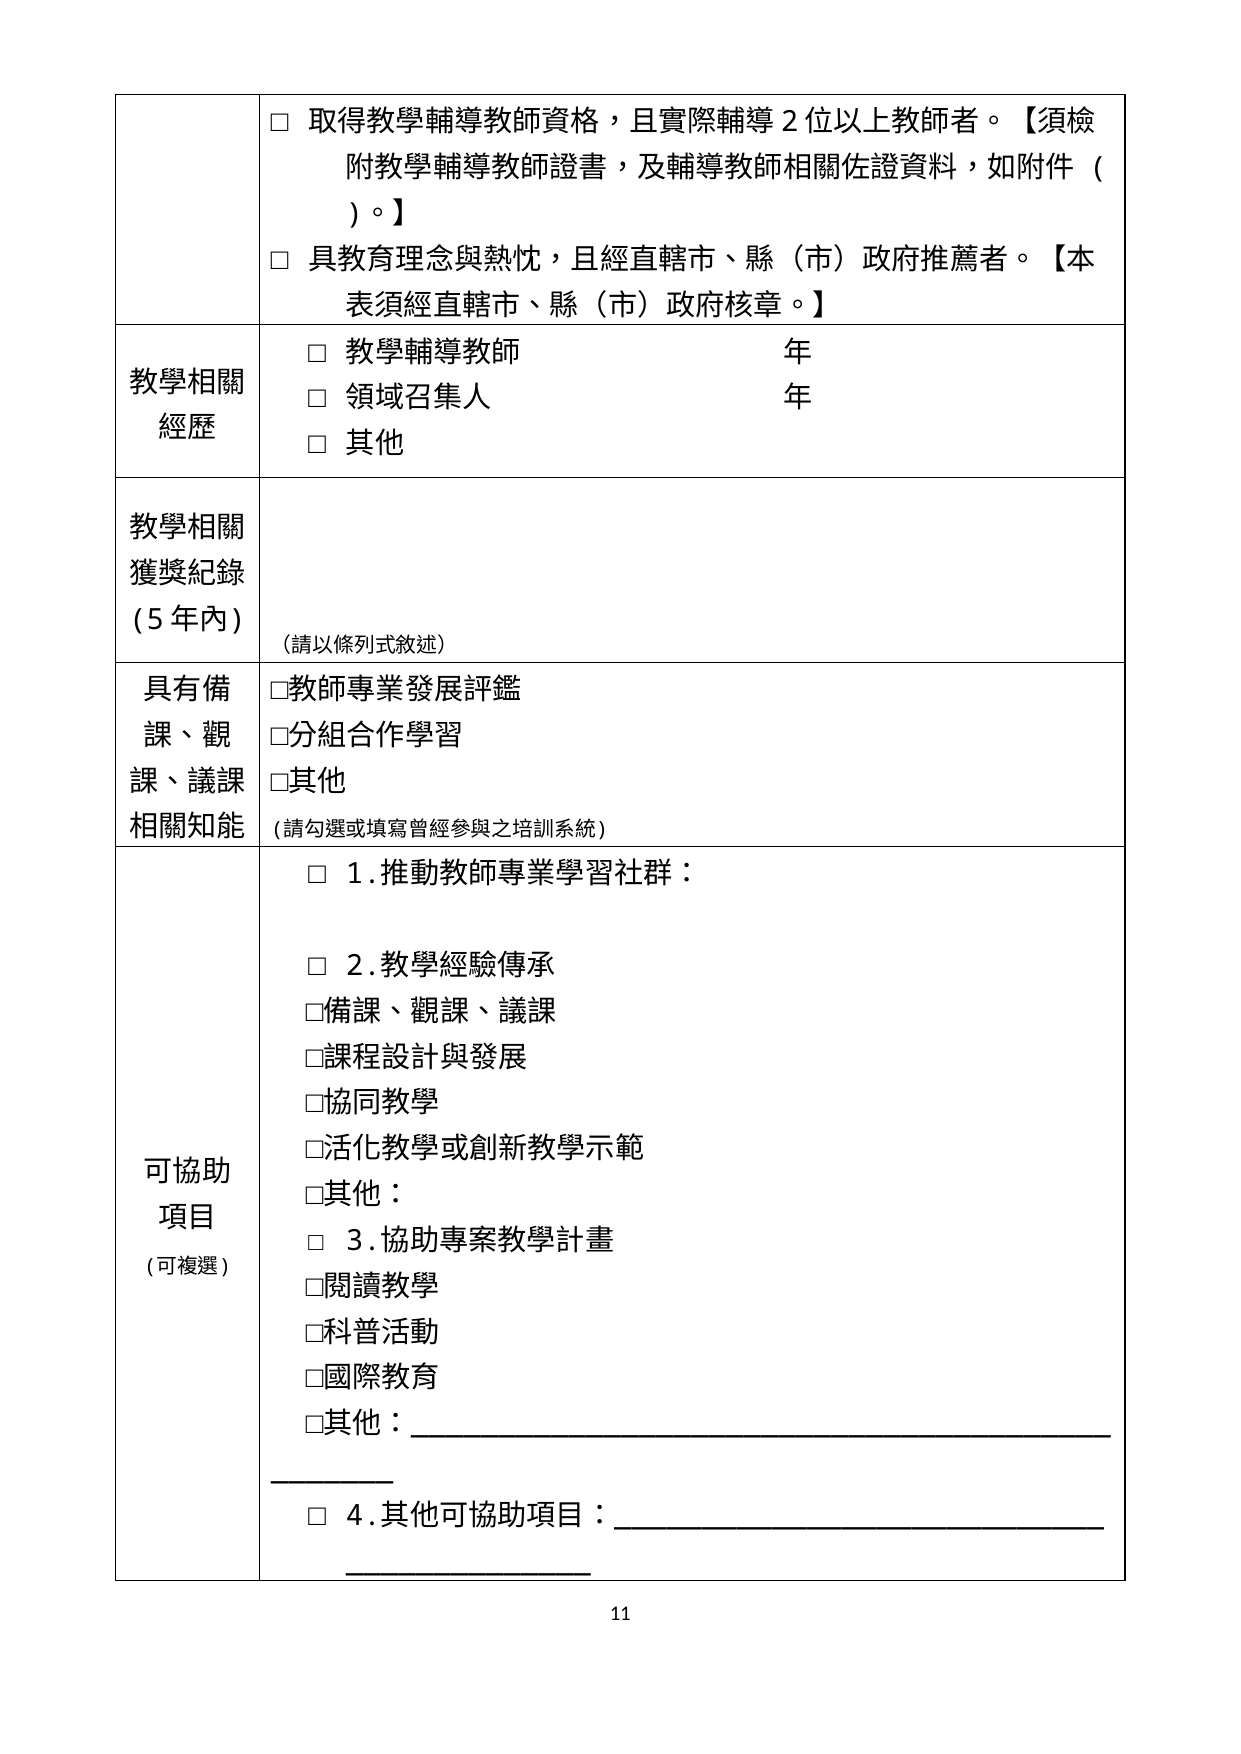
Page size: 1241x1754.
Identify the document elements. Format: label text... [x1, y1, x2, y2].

table_cell 教學相關獲獎紀錄(5年內) [116, 478, 259, 662]
table_cell （請以條列式敘述） [260, 478, 1124, 662]
table_cell 可協助 項目 (可複選) [116, 847, 259, 1580]
table_cell 具有備課、觀課、議課相關知能 [116, 663, 259, 846]
table_cell [116, 95, 259, 324]
table_cell 曾獲全國性、各直轄市、縣（市）政府或民間團體辦理課程教學相關選拔優勝或課程教學相關業務推動績優者。【須檢附相關獎狀、證書或公函，如附件 ( )。】 曾擔任中央課程與教學輔導諮詢教師團隊或直轄市、縣（市）國民教育輔導團成員服務年資2年以上者。【須檢附相關聘書，如附件 ( )。】 取得教學輔導教師資格，且實際輔導2位以上教師者。【須檢附教學輔導教師證書，及輔導教師相關佐證資料，如附件 ( )。】 具教育理念與熱忱，且經直轄市、縣（市）政府推薦者。【本表須經直轄市、縣（市）政府核章。】 [260, 95, 1124, 324]
table_cell □教師專業發展評鑑 □分組合作學習 □其他 (請勾選或填寫曾經參與之培訓系統) [260, 663, 1124, 846]
table_cell 教學相關經歷 [116, 325, 259, 477]
table_cell 1.推動教師專業學習社群： 2.教學經驗傳承 □備課、觀課、議課 □課程設計與發展 □協同教學 □活化教學或創新教學示範 □其他： 3.協助專案教學計畫 □閱讀教學 □科普活動 □國際教育 □其他：_______________________________________________ 4.其他可協助項目：__________________________________________ [260, 847, 1124, 1580]
table_cell 教學輔導教師 年 領域召集人 年 其他 [260, 325, 1124, 477]
